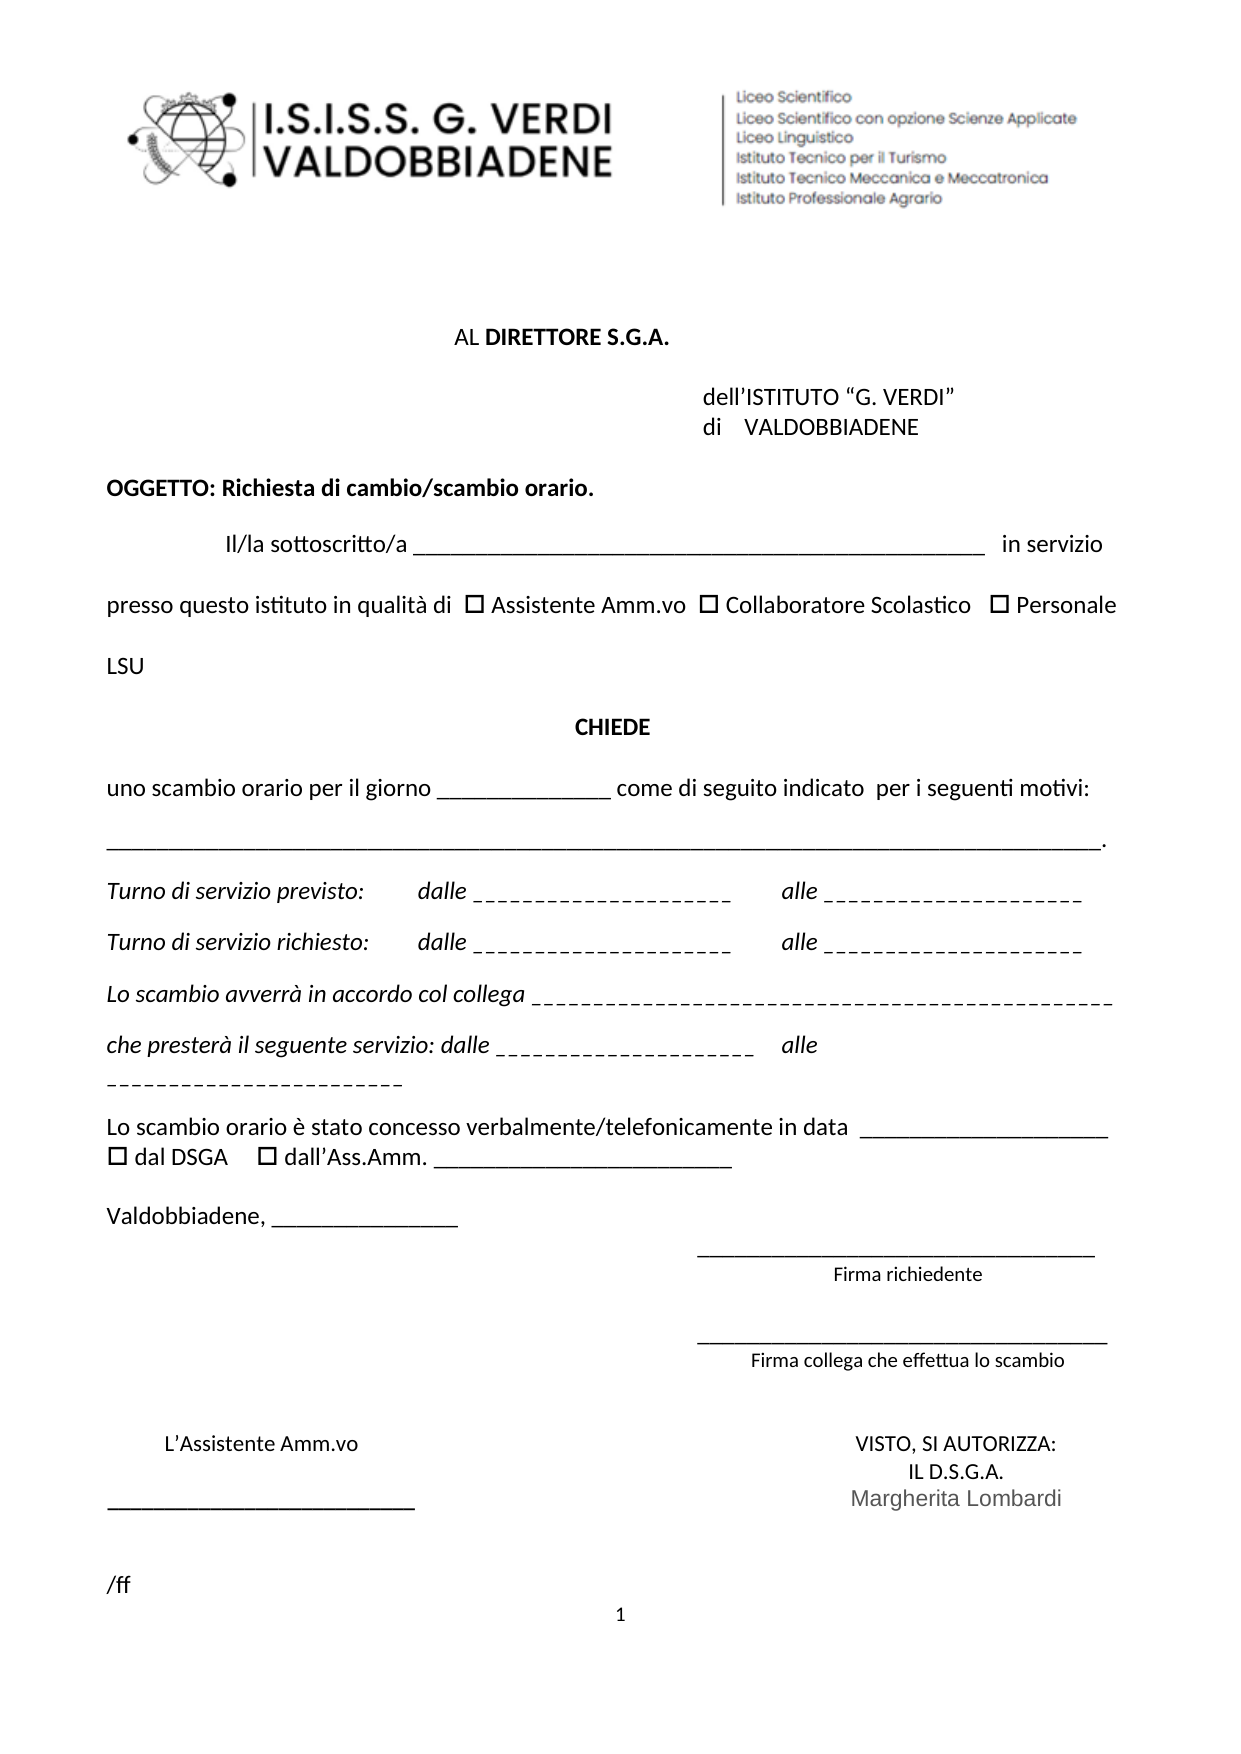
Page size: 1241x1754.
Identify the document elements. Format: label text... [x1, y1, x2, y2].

text uno scambio orario per il giorno ______________ come di seguito indicato per i seguenti motivi: [106, 772, 1119, 803]
text Lo scambio orario è stato concesso verbalmente/telefonicamente in data ____________________ □ dal DSGA □ dall’Ass.Amm. ________________________ [106, 1111, 1119, 1172]
text Valdobbiadene, _______________ [106, 1200, 1119, 1231]
text _________________________________ [697, 1317, 1119, 1347]
subtitle AL DIRETTORE S.G.A. [106, 321, 1134, 355]
text OGGETTO: Richiesta di cambio/scambio orario. [106, 472, 1119, 503]
text che presterà il seguente servizio: dalle _____________________ alle ________________________ [106, 1029, 1119, 1090]
text Turno di servizio previsto: dalle _____________________ alle _____________________ [106, 875, 1119, 906]
text Il/la sottoscritto/a ______________________________________________ in servizio presso questo istituto in qualità di □ Assistente Amm.vo □ Collaboratore Scolastico □ Personale LSU [106, 528, 1119, 681]
table_header L’Assistente Amm.vo [95, 1429, 442, 1457]
table_cell [443, 1457, 790, 1513]
text Lo scambio avverrà in accordo col collega _______________________________________________ [106, 978, 1119, 1008]
text di VALDOBBIADENE [697, 411, 1119, 442]
table_header [443, 1429, 790, 1457]
text /ff [106, 1569, 1119, 1599]
table_cell IL D.S.G.A. Margherita Lombardi [790, 1457, 1137, 1513]
text Firma richiedente [697, 1261, 1119, 1286]
text ________________________________ [697, 1231, 1119, 1261]
text CHIEDE [106, 711, 1119, 742]
text dell’ISTITUTO “G. VERDI” [697, 381, 1119, 411]
text ________________________________________________________________________________. [106, 824, 1119, 854]
text Firma collega che effettua lo scambio [697, 1347, 1119, 1373]
text Turno di servizio richiesto: dalle _____________________ alle _____________________ [106, 926, 1119, 957]
table_header VISTO, SI AUTORIZZA: [790, 1429, 1137, 1457]
table_cell ___________________________ [95, 1457, 442, 1513]
